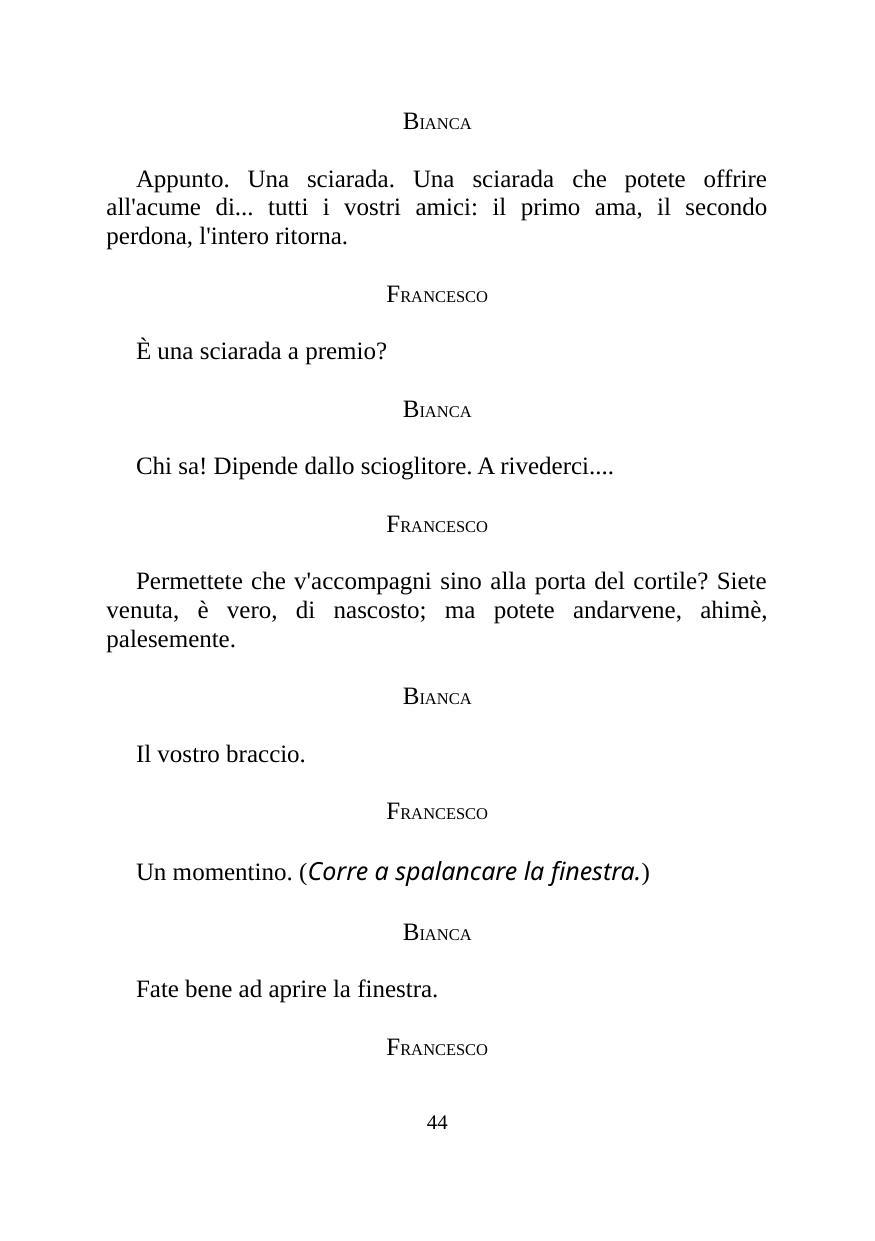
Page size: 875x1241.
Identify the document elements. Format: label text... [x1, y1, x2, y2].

text Permettete che v'accompagni sino alla porta del cortile? Siete venuta, è vero, di nascosto; ma potete andarvene, ahimè, palesemente. [106, 566, 768, 652]
text Francesco [106, 279, 768, 307]
text Bianca [106, 917, 768, 945]
text Francesco [106, 796, 768, 825]
text Fate bene ad aprire la finestra. [106, 974, 768, 1003]
text È una sciarada a premio? [106, 336, 768, 365]
text Appunto. Una sciarada. Una sciarada che potete offrire all'acume di... tutti i vostri amici: il primo ama, il secondo perdona, l'intero ritorna. [106, 164, 768, 250]
text Bianca [106, 106, 768, 135]
text Bianca [106, 681, 768, 710]
text Bianca [106, 394, 768, 422]
text Un momentino. (Corre a spalancare la finestra.) [106, 854, 768, 888]
text Il vostro braccio. [106, 739, 768, 767]
text Francesco [106, 1032, 768, 1060]
text Chi sa! Dipende dallo scioglitore. A rivederci.... [106, 451, 768, 480]
text Francesco [106, 509, 768, 537]
